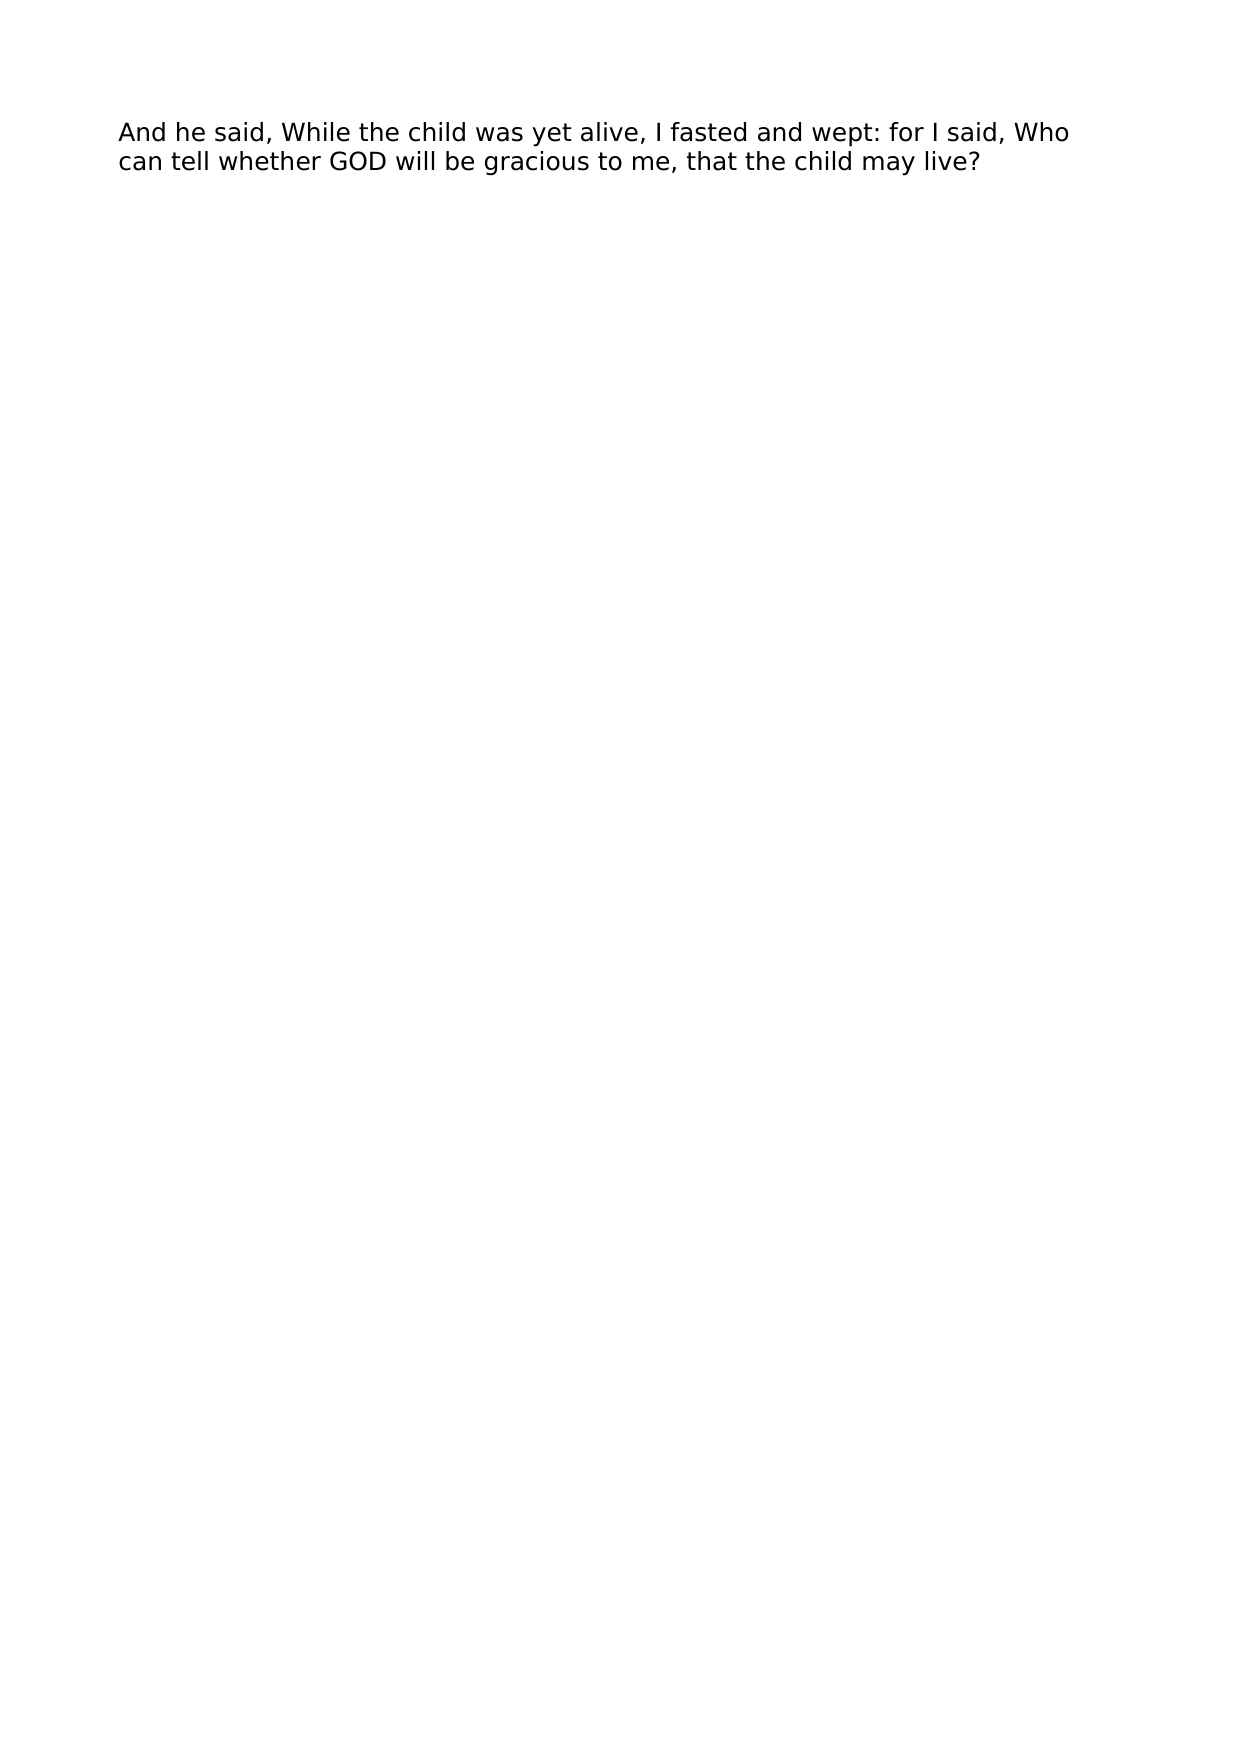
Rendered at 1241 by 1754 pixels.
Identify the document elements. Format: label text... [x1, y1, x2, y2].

text And he said, While the child was yet alive, I fasted and wept: for I said, Who can tell whether GOD will be gracious to me, that the child may live? [118, 118, 1122, 176]
